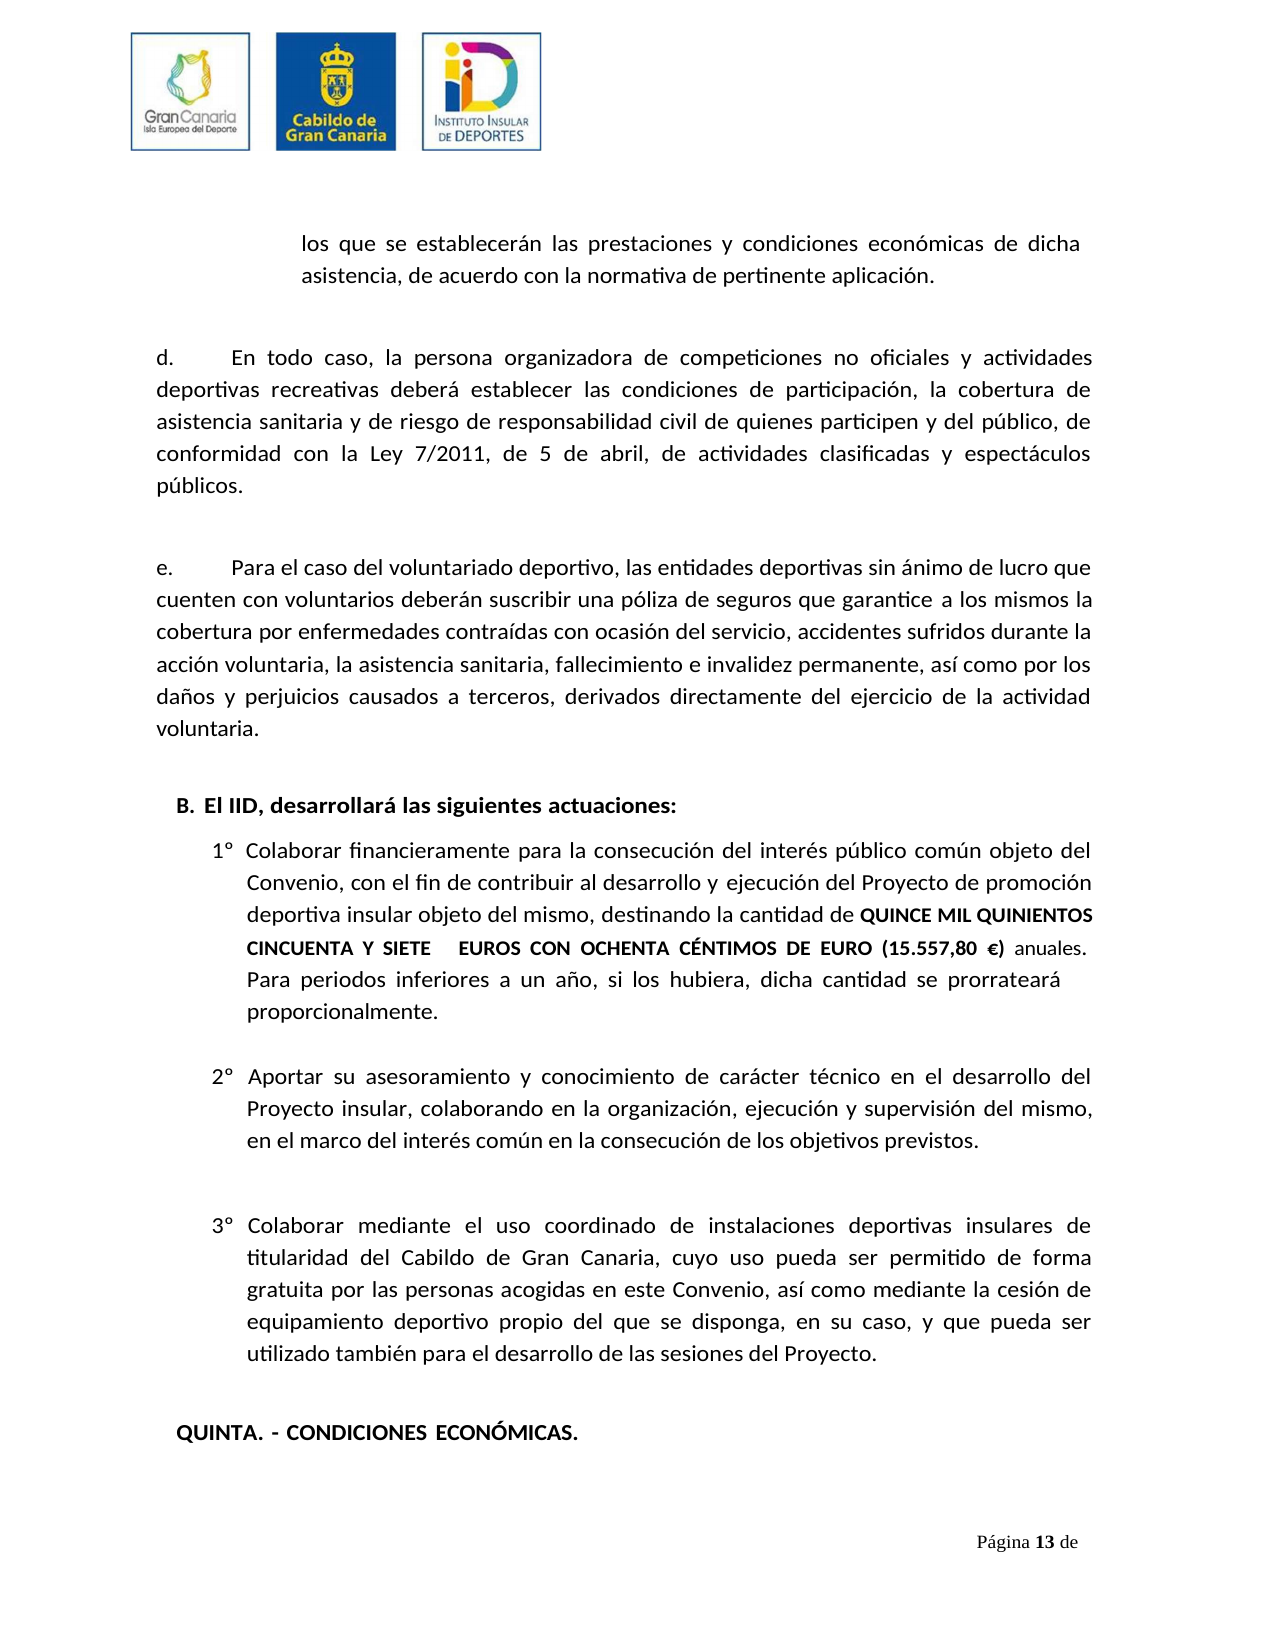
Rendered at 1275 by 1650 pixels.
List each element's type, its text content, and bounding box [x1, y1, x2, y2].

subtitle El IID, desarrollará las siguientes actuaciones: [176, 792, 1110, 820]
list Para el caso del voluntariado deportivo, las entidades deportivas sin ánimo de lucro que cuenten con voluntarios deberán suscribir una póliza de seguros que garantice a los mismos la cobertura por enfermedades contraídas con ocasión del servicio, accidentes sufridos durante la acción voluntaria, la asistencia sanitaria, fallecimiento e invalidez permanente, así como por los daños y perjuicios causados a terceros, derivados directamente del ejercicio de la actividad voluntaria. [156, 553, 1093, 742]
text los que se establecerán las prestaciones y condiciones económicas de dicha asistencia, de acuerdo con la normativa de pertinente aplicación. [301, 229, 1110, 289]
list En todo caso, la persona organizadora de competiciones no oficiales y actividades deportivas recreativas deberá establecer las condiciones de participación, la cobertura de asistencia sanitaria y de riesgo de responsabilidad civil de quienes participen y del público, de conformidad con la Ley 7/2011, de 5 de abril, de actividades clasificadas y espectáculos públicos. [156, 343, 1093, 499]
subtitle QUINTA. - CONDICIONES ECONÓMICAS. [176, 1418, 1110, 1446]
text 1º Colaborar financieramente para la consecución del interés público común objeto del Convenio, con el fin de contribuir al desarrollo y ejecución del Proyecto de promoción deportiva insular objeto del mismo, destinando la cantidad de QUINCE MIL QUINIENTOS CINCUENTA Y SIETE EUROS CON OCHENTA CÉNTIMOS DE EURO (15.557,80 €) anuales. [211, 836, 1093, 961]
text Para periodos inferiores a un año, si los hubiera, dicha cantidad se prorrateará proporcionalmente. [247, 965, 1110, 1025]
text 3º Colaborar mediante el uso coordinado de instalaciones deportivas insulares de titularidad del Cabildo de Gran Canaria, cuyo uso pueda ser permitido de forma gratuita por las personas acogidas en este Convenio, así como mediante la cesión de equipamiento deportivo propio del que se disponga, en su caso, y que pueda ser utilizado también para el desarrollo de las sesiones del Proyecto. [211, 1211, 1093, 1367]
text 2º Aportar su asesoramiento y conocimiento de carácter técnico en el desarrollo del Proyecto insular, colaborando en la organización, ejecución y supervisión del mismo, en el marco del interés común en la consecución de los objetivos previstos. [211, 1062, 1093, 1154]
